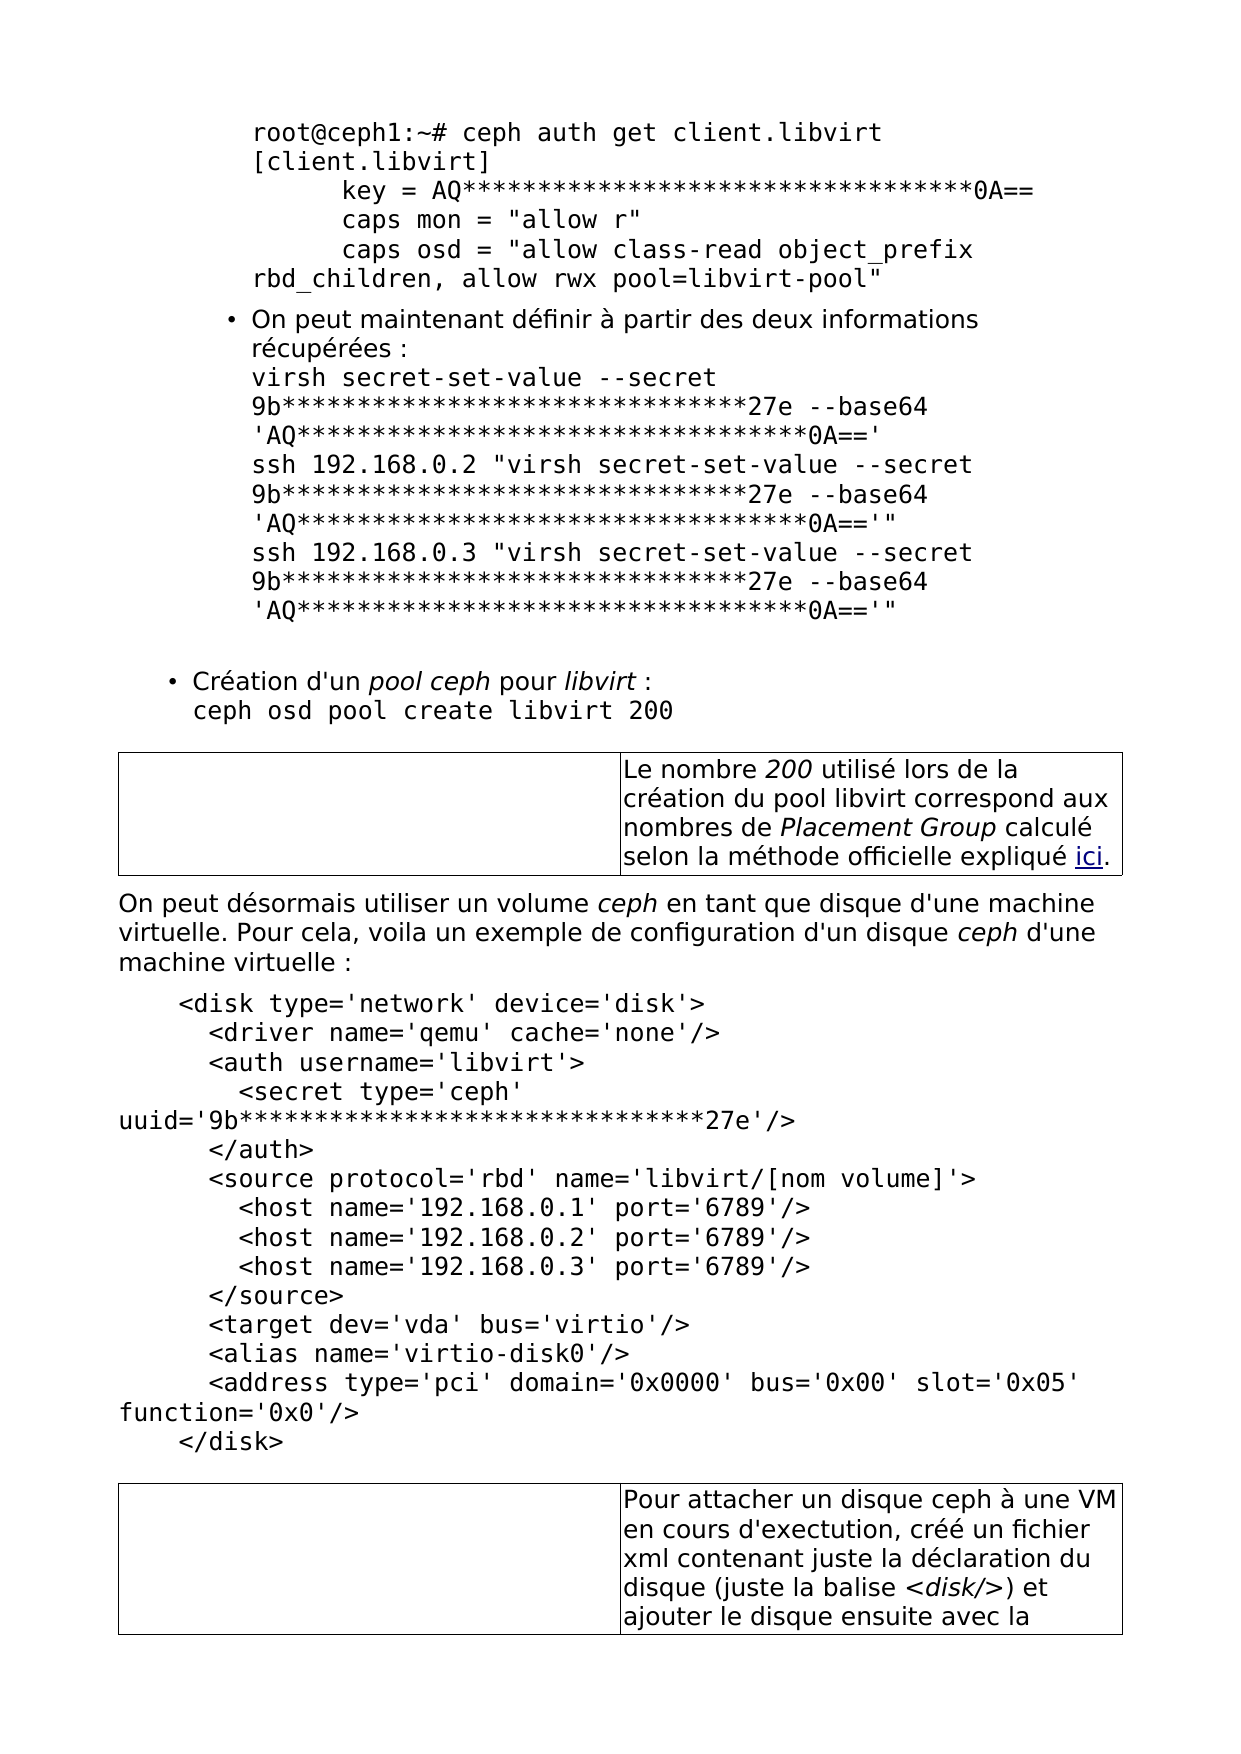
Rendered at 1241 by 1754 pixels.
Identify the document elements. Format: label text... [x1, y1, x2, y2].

table_header [119, 1484, 620, 1634]
list Création d'un pool ceph pour libvirt : [177, 667, 1122, 696]
list On peut maintenant définir à partir des deux informations récupérées : [236, 305, 1122, 363]
text <disk type='network' device='disk'> <driver name='qemu' cache='none'/> <auth username='libvirt'> <secret type='ceph' uuid='9b*******************************27e'/> </auth> <source protocol='rbd' name='libvirt/[nom volume]'> <host name='192.168.0.1' port='6789'/> <host name='192.168.0.2' port='6789'/> <host name='192.168.0.3' port='6789'/> </source> <target dev='vda' bus='virtio'/> <alias name='virtio-disk0'/> <address type='pci' domain='0x0000' bus='0x00' slot='0x05' function='0x0'/> </disk> [118, 989, 1122, 1456]
table_header [119, 753, 620, 874]
list root@ceph1:~# ceph auth get client.libvirt [client.libvirt] key = AQ**********************************0A== caps mon = "allow r" caps osd = "allow class-read object_prefix rbd_children, allow rwx pool=libvirt-pool" [236, 118, 1122, 293]
list ceph osd pool create libvirt 200 [177, 696, 1122, 725]
text On peut désormais utiliser un volume ceph en tant que disque d'une machine virtuelle. Pour cela, voila un exemple de configuration d'un disque ceph d'une machine virtuelle : [118, 889, 1122, 977]
list virsh secret-set-value --secret 9b*******************************27e --base64 'AQ**********************************0A==' ssh 192.168.0.2 "virsh secret-set-value --secret 9b*******************************27e --base64 'AQ**********************************0A=='" ssh 192.168.0.3 "virsh secret-set-value --secret 9b*******************************27e --base64 'AQ**********************************0A=='" [236, 363, 1122, 626]
table_header Pour attacher un disque ceph à une VM en cours d'exectution, créé un fichier xml contenant juste la déclaration du disque (juste la balise <disk/>) et ajouter le disque ensuite avec la [621, 1484, 1122, 1634]
table_header Le nombre 200 utilisé lors de la création du pool libvirt correspond aux nombres de Placement Group calculé selon la méthode officielle expliqué ici. [621, 753, 1122, 874]
